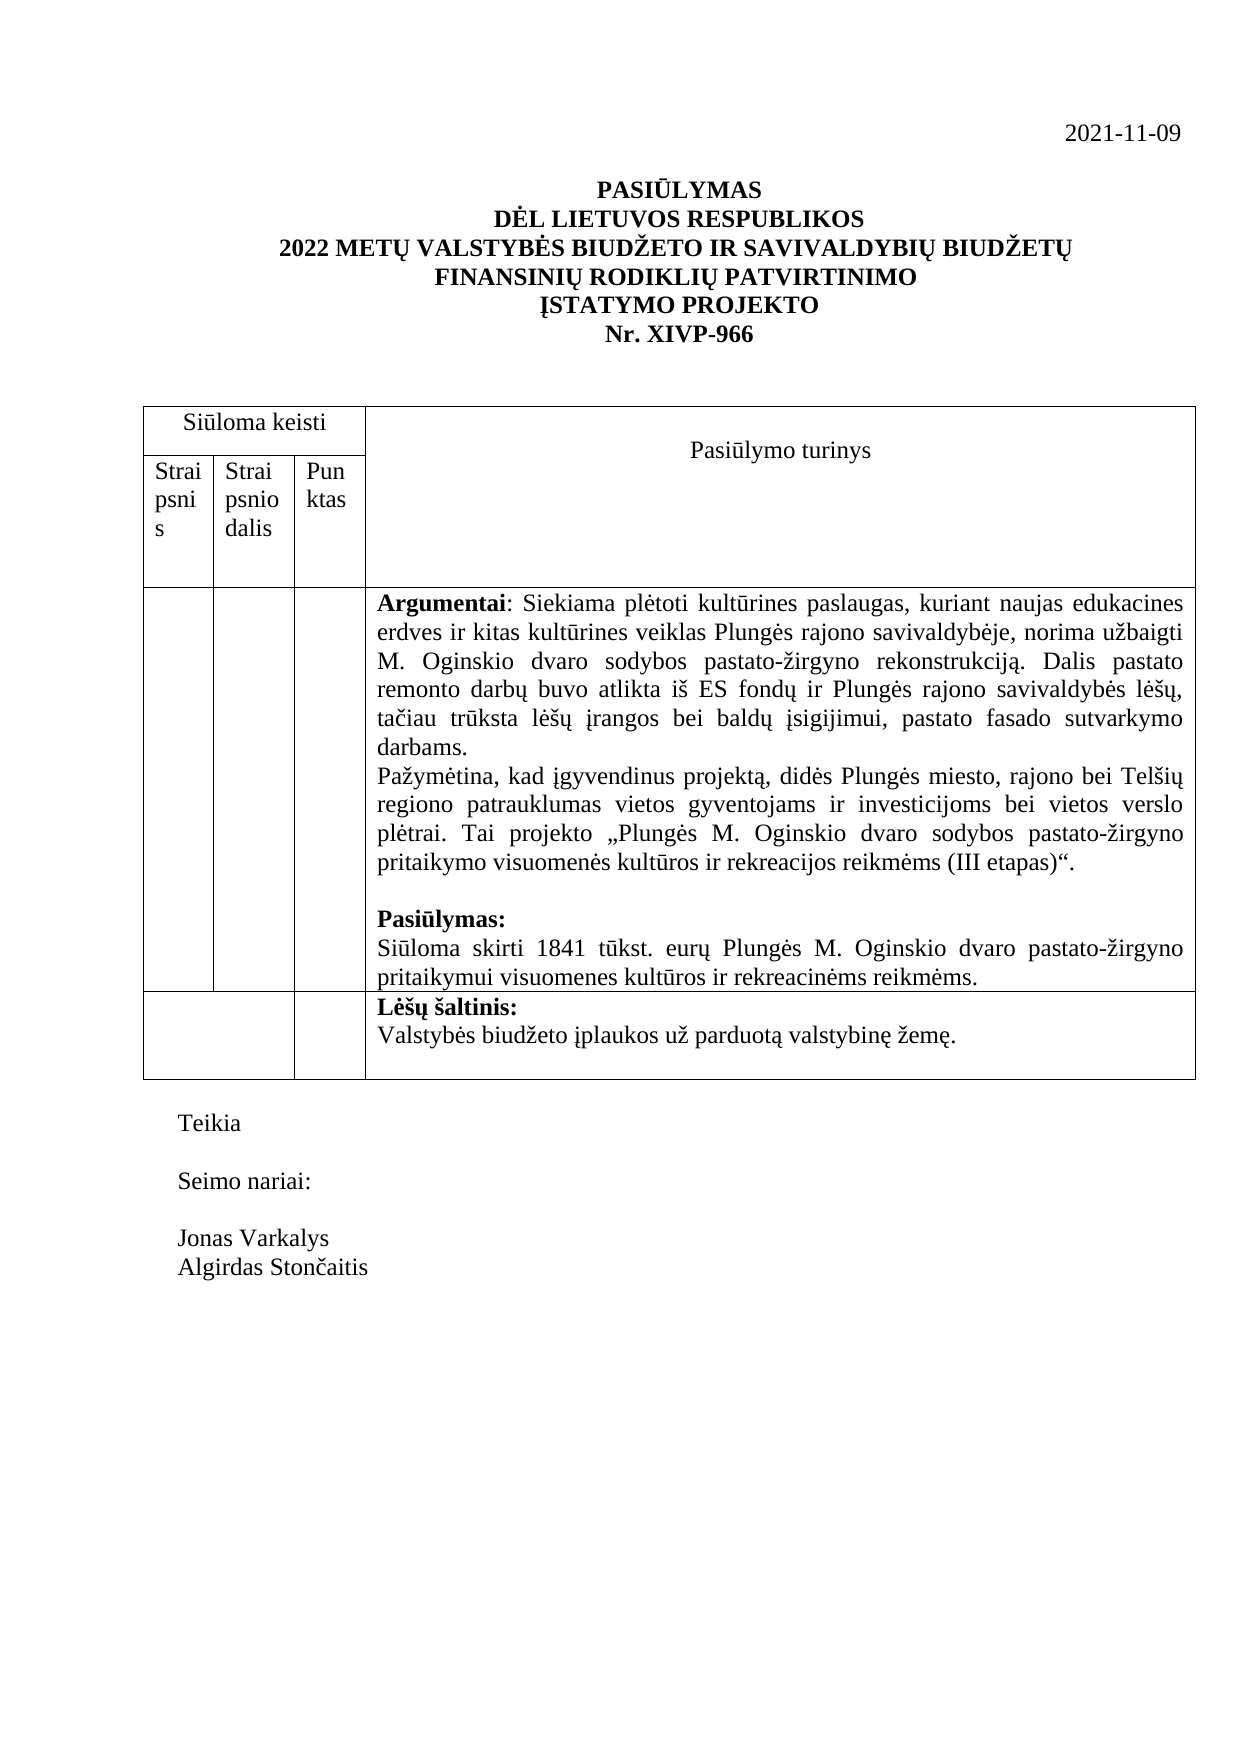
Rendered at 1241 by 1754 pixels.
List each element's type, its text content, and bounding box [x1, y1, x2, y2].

table_cell [295, 992, 365, 1078]
text Algirdas Stončaitis [177, 1252, 1181, 1281]
table_cell Lėšų šaltinis: Valstybės biudžeto įplaukos už parduotą valstybinę žemę. [366, 992, 1195, 1078]
table_cell [144, 588, 213, 991]
table_cell Straipsnis [144, 456, 213, 587]
text Seimo nariai: [177, 1166, 1181, 1194]
table_cell [295, 588, 365, 991]
text PASIŪLYMAS [177, 176, 1181, 204]
table_cell Straipsnio dalis [214, 456, 294, 587]
text Jonas Varkalys [177, 1223, 1181, 1252]
table_cell Argumentai: Siekiama plėtoti kultūrines paslaugas, kuriant naujas edukacines erdves ir kitas kultūrines veiklas Plungės rajono savivaldybėje, norima užbaigti M. Oginskio dvaro sodybos pastato-žirgyno rekonstrukciją. Dalis pastato remonto darbų buvo atlikta iš ES fondų ir Plungės rajono savivaldybės lėšų, tačiau trūksta lėšų įrangos bei baldų įsigijimui, pastato fasado sutvarkymo darbams. Pažymėtina, kad įgyvendinus projektą, didės Plungės miesto, rajono bei Telšių regiono patrauklumas vietos gyventojams ir investicijoms bei vietos verslo plėtrai. Tai projekto „Plungės M. Oginskio dvaro sodybos pastato-žirgyno pritaikymo visuomenės kultūros ir rekreacijos reikmėms (III etapas)“. Pasiūlymas: Siūloma skirti 1841 tūkst. eurų Plungės M. Oginskio dvaro pastato-žirgyno pritaikymui visuomenes kultūros ir rekreacinėms reikmėms. [366, 588, 1195, 991]
text Nr. XIVP-966 [177, 319, 1181, 348]
table_header Pasiūlymo turinys [366, 407, 1195, 587]
text ĮSTATYMO PROJEKTO [177, 291, 1181, 319]
table_cell [144, 992, 294, 1078]
table_cell [214, 588, 294, 991]
table_cell Punktas [295, 456, 365, 587]
text Teikia [177, 1108, 1181, 1137]
text FINANSINIŲ RODIKLIŲ PATVIRTINIMO [177, 262, 1181, 291]
table_header Siūloma keisti [144, 407, 365, 455]
text DĖL LIETUVOS RESPUBLIKOS 2022 METŲ VALSTYBĖS BIUDŽETO IR SAVIVALDYBIŲ BIUDŽETŲ [177, 204, 1181, 262]
text 2021-11-09 [177, 118, 1181, 147]
